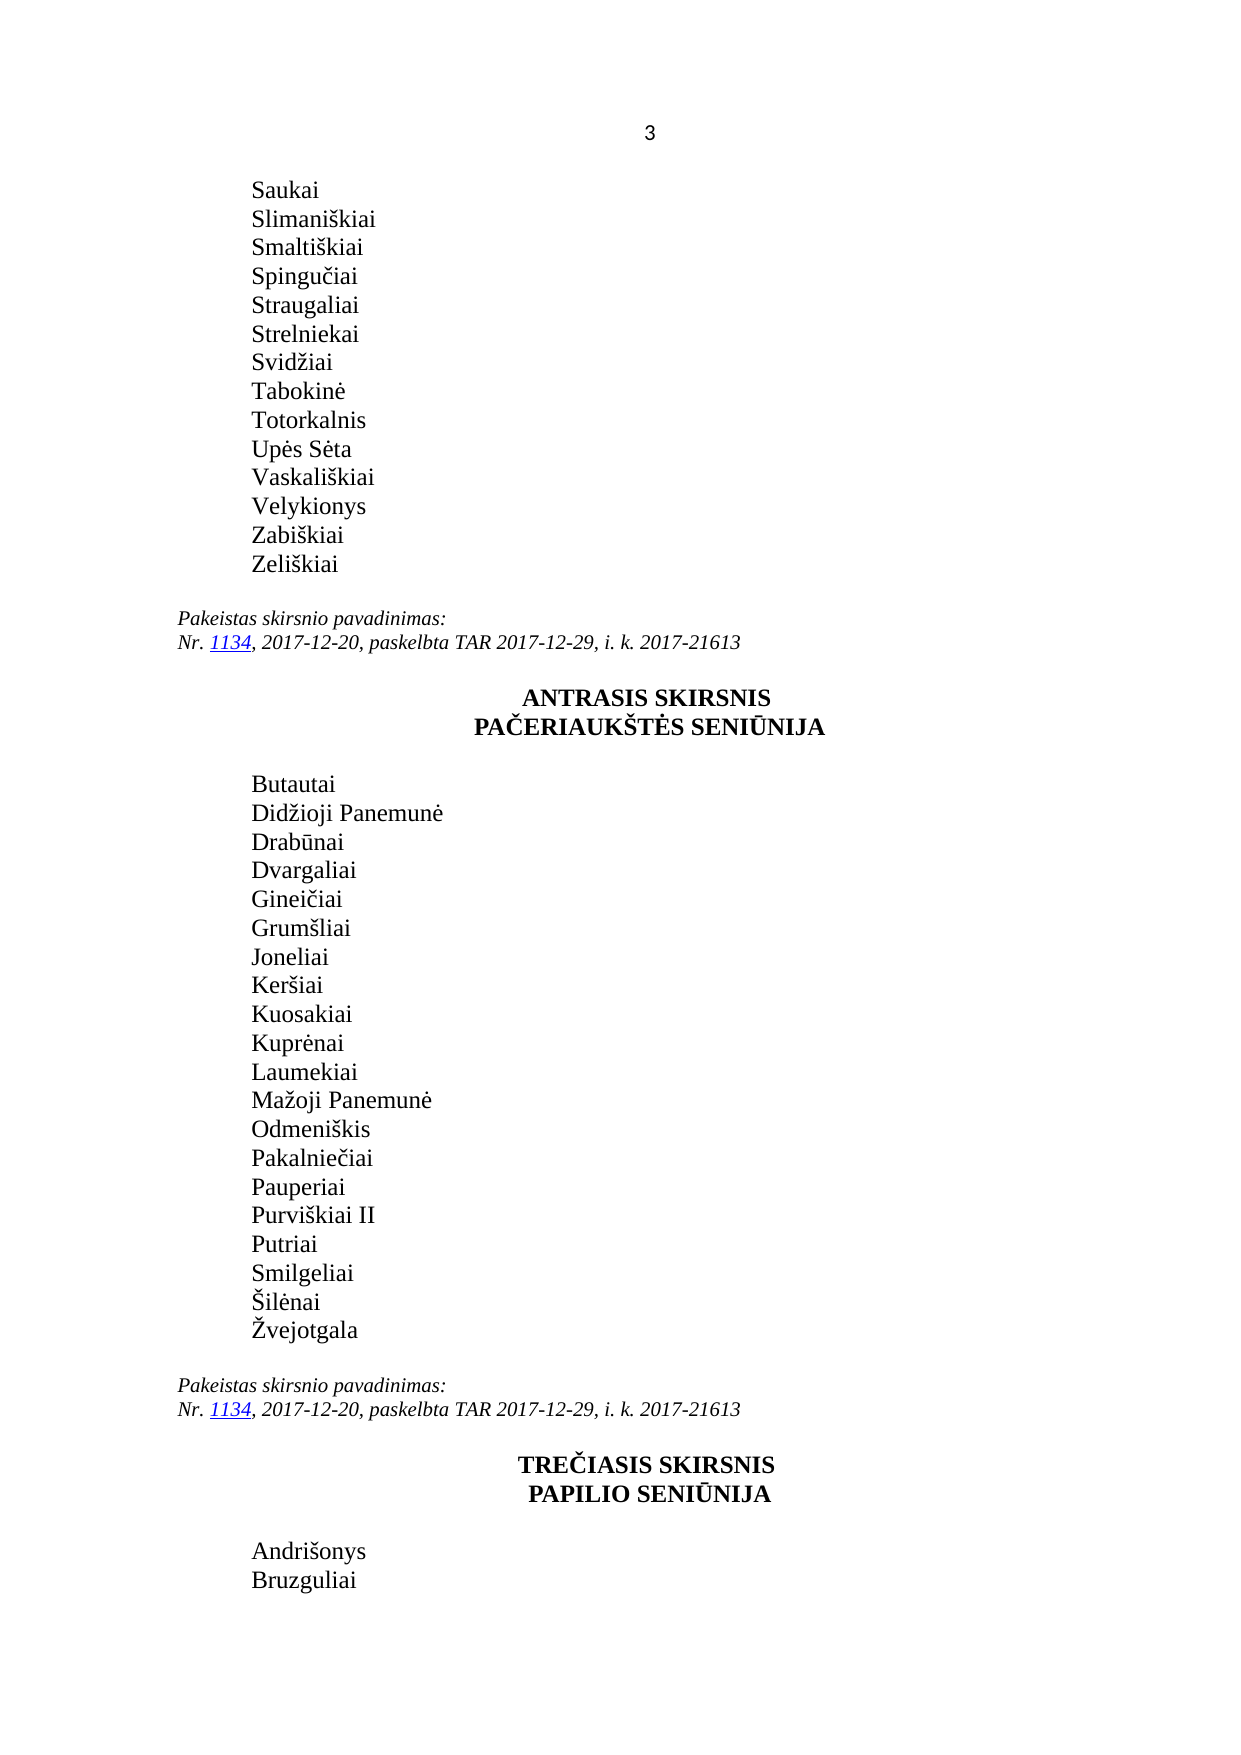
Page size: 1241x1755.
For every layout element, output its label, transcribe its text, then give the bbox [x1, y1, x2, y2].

text Gineičiai [177, 884, 1122, 913]
text Keršiai [177, 971, 1122, 999]
text TREČIASIS SKIRSNIS PAPILIO SENIŪNIJA [177, 1450, 1122, 1507]
text Putriai [177, 1229, 1122, 1258]
text Dvargaliai [177, 856, 1122, 884]
text Strelniekai [177, 319, 1122, 347]
text Velykionys [177, 491, 1122, 520]
text Bruzguliai [177, 1565, 1122, 1594]
text Pauperiai [177, 1172, 1122, 1201]
text Nr. 1134, 2017-12-20, paskelbta TAR 2017-12-29, i. k. 2017-21613 [177, 630, 1122, 654]
text Svidžiai [177, 347, 1122, 376]
text Slimaniškiai [177, 204, 1122, 232]
text Nr. 1134, 2017-12-20, paskelbta TAR 2017-12-29, i. k. 2017-21613 [177, 1397, 1122, 1421]
text Didžioji Panemunė [177, 798, 1122, 827]
text Mažoji Panemunė [177, 1086, 1122, 1114]
text Andrišonys [177, 1536, 1122, 1565]
text Odmeniškis [177, 1114, 1122, 1143]
text Pakeistas skirsnio pavadinimas: [177, 1373, 1122, 1397]
text Joneliai [177, 942, 1122, 971]
text Žvejotgala [177, 1316, 1122, 1344]
text Purviškiai II [177, 1201, 1122, 1229]
text ANTRASIS SKIRSNIS PAČERIAUKŠTĖS SENIŪNIJA [177, 683, 1122, 741]
text Saukai [177, 175, 1122, 204]
text Vaskališkiai [177, 462, 1122, 491]
text Spingučiai [177, 261, 1122, 290]
text Kuosakiai [177, 999, 1122, 1028]
text Šilėnai [177, 1287, 1122, 1316]
text Zeliškiai [177, 549, 1122, 577]
text Straugaliai [177, 290, 1122, 319]
text Totorkalnis [177, 405, 1122, 434]
text Pakeistas skirsnio pavadinimas: [177, 606, 1122, 630]
text Smaltiškiai [177, 232, 1122, 261]
text Laumekiai [177, 1057, 1122, 1086]
text Pakalniečiai [177, 1143, 1122, 1172]
text Butautai [177, 769, 1122, 798]
text Drabūnai [177, 827, 1122, 856]
text Kuprėnai [177, 1028, 1122, 1057]
text Grumšliai [177, 913, 1122, 942]
text Upės Sėta [177, 434, 1122, 462]
text Tabokinė [177, 376, 1122, 405]
text Smilgeliai [177, 1258, 1122, 1287]
text Zabiškiai [177, 520, 1122, 549]
